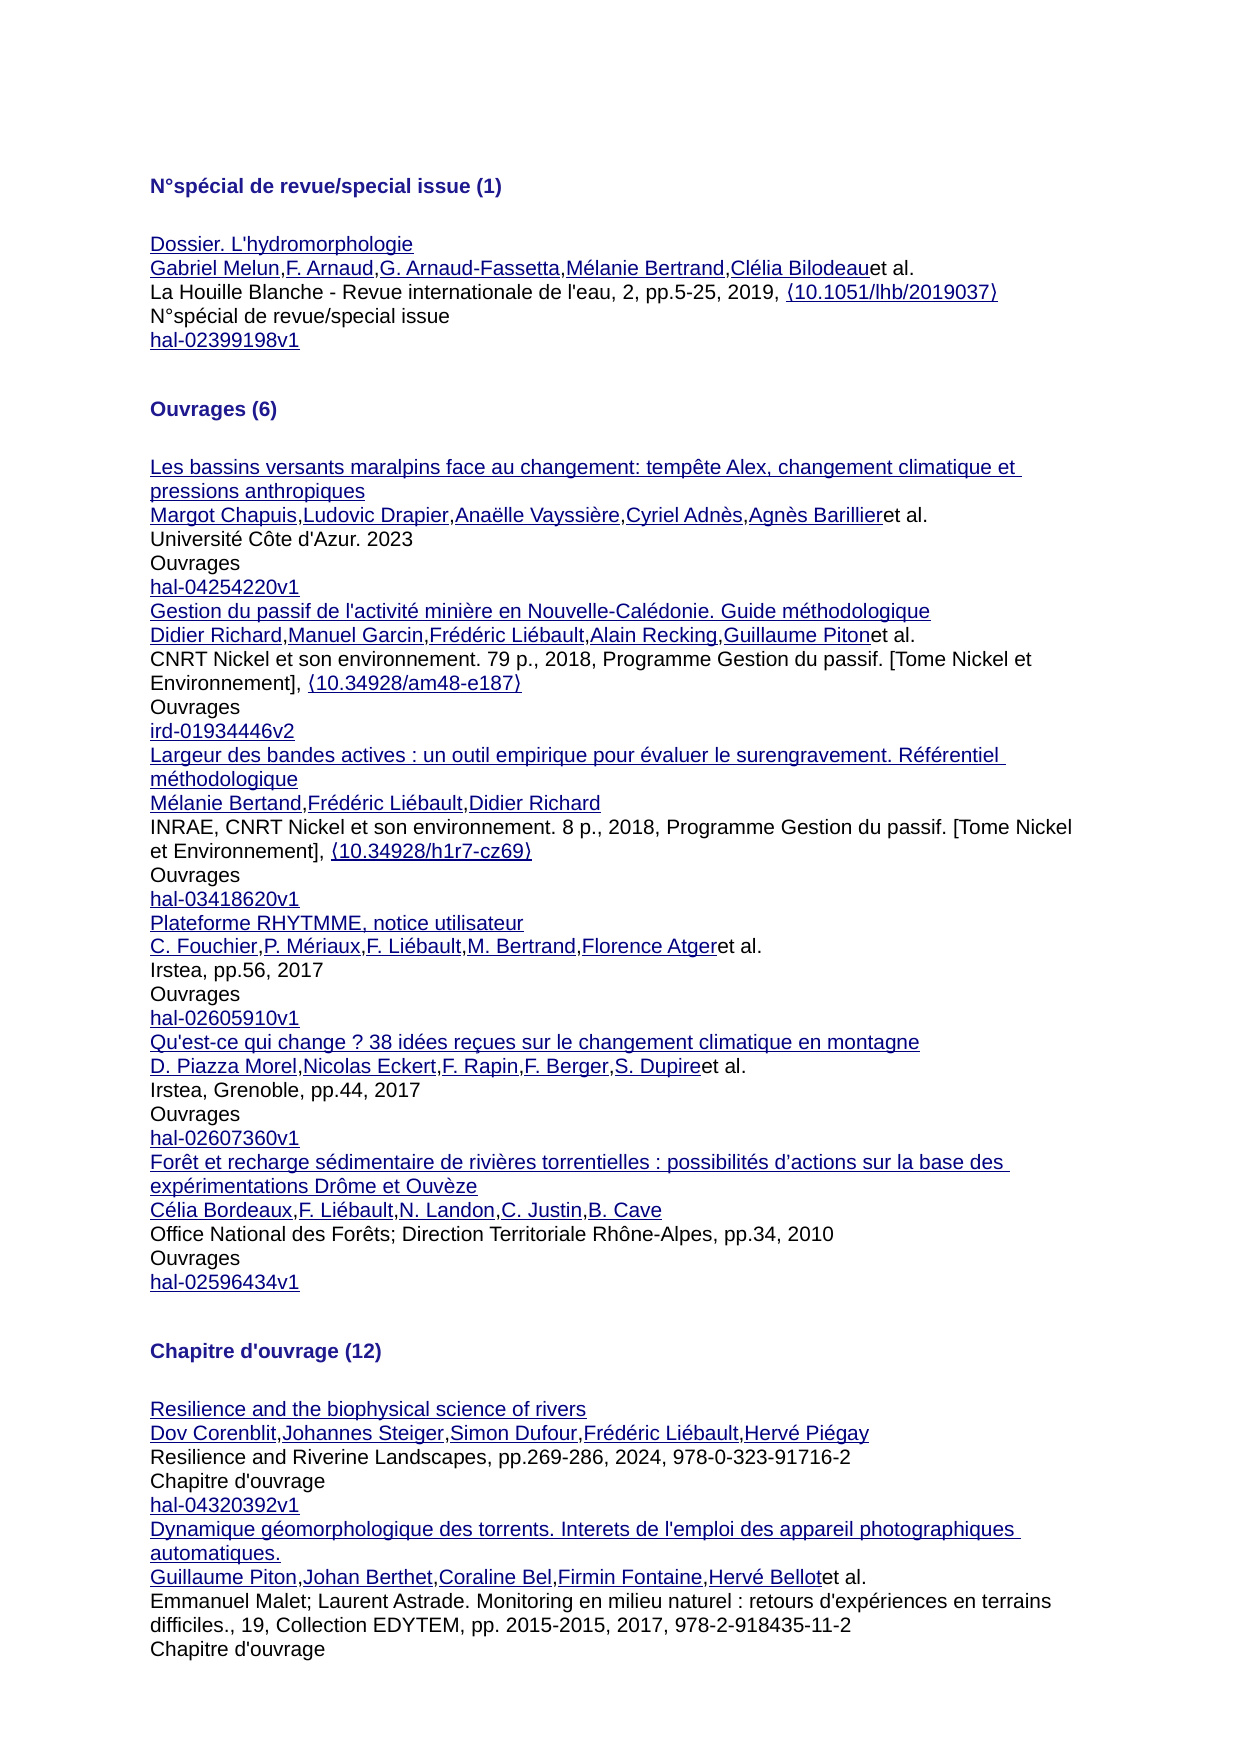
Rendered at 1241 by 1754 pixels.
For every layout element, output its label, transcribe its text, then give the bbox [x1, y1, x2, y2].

table_cell Qu'est-ce qui change ? 38 idées reçues sur le changement climatique en montagne D. Piazza Morel,Nicolas Eckert,F. Rapin,F. Berger,S. Dupireet al. Irstea, Grenoble, pp.44, 2017 Ouvrages hal-02607360v1 [150, 1030, 1090, 1150]
table_cell Gestion du passif de l'activité minière en Nouvelle-Calédonie. Guide méthodologique Didier Richard,Manuel Garcin,Frédéric Liébault,Alain Recking,Guillaume Pitonet al. CNRT Nickel et son environnement. 79 p., 2018, Programme Gestion du passif. [Tome Nickel et Environnement], ⟨10.34928/am48-e187⟩ Ouvrages ird-01934446v2 [150, 599, 1090, 743]
table_cell Dynamique géomorphologique des torrents. Interets de l'emploi des appareil photographiques automatiques. Guillaume Piton,Johan Berthet,Coraline Bel,Firmin Fontaine,Hervé Bellotet al. Emmanuel Malet; Laurent Astrade. Monitoring en milieu naturel : retours d'expériences en terrains difficiles., 19, Collection EDYTEM, pp. 2015-2015, 2017, 978-2-918435-11-2 Chapitre d'ouvrage [150, 1517, 1090, 1660]
table_header Dossier. L'hydromorphologie Gabriel Melun,F. Arnaud,G. Arnaud-Fassetta,Mélanie Bertrand,Clélia Bilodeauet al. La Houille Blanche - Revue internationale de l'eau, 2, pp.5-25, 2019, ⟨10.1051/lhb/2019037⟩ N°spécial de revue/special issue hal-02399198v1 [150, 232, 1090, 352]
table_cell Plateforme RHYTMME, notice utilisateur C. Fouchier,P. Mériaux,F. Liébault,M. Bertrand,Florence Atgeret al. Irstea, pp.56, 2017 Ouvrages hal-02605910v1 [150, 910, 1090, 1030]
subtitle Ouvrages (6) [150, 397, 1090, 421]
table_header Resilience and the biophysical science of rivers Dov Corenblit,Johannes Steiger,Simon Dufour,Frédéric Liébault,Hervé Piégay Resilience and Riverine Landscapes, pp.269-286, 2024, 978-0-323-91716-2 Chapitre d'ouvrage hal-04320392v1 [150, 1397, 1090, 1517]
subtitle N°spécial de revue/special issue (1) [150, 174, 1090, 198]
table_header Les bassins versants maralpins face au changement: tempête Alex, changement climatique et pressions anthropiques Margot Chapuis,Ludovic Drapier,Anaëlle Vayssière,Cyriel Adnès,Agnès Barillieret al. Université Côte d'Azur. 2023 Ouvrages hal-04254220v1 [150, 455, 1090, 599]
table_cell Largeur des bandes actives : un outil empirique pour évaluer le surengravement. Référentiel méthodologique Mélanie Bertand,Frédéric Liébault,Didier Richard INRAE, CNRT Nickel et son environnement. 8 p., 2018, Programme Gestion du passif. [Tome Nickel et Environnement], ⟨10.34928/h1r7-cz69⟩ Ouvrages hal-03418620v1 [150, 743, 1090, 910]
table_cell Forêt et recharge sédimentaire de rivières torrentielles : possibilités d’actions sur la base des expérimentations Drôme et Ouvèze Célia Bordeaux,F. Liébault,N. Landon,C. Justin,B. Cave Office National des Forêts; Direction Territoriale Rhône-Alpes, pp.34, 2010 Ouvrages hal-02596434v1 [150, 1150, 1090, 1294]
subtitle Chapitre d'ouvrage (12) [150, 1338, 1090, 1362]
